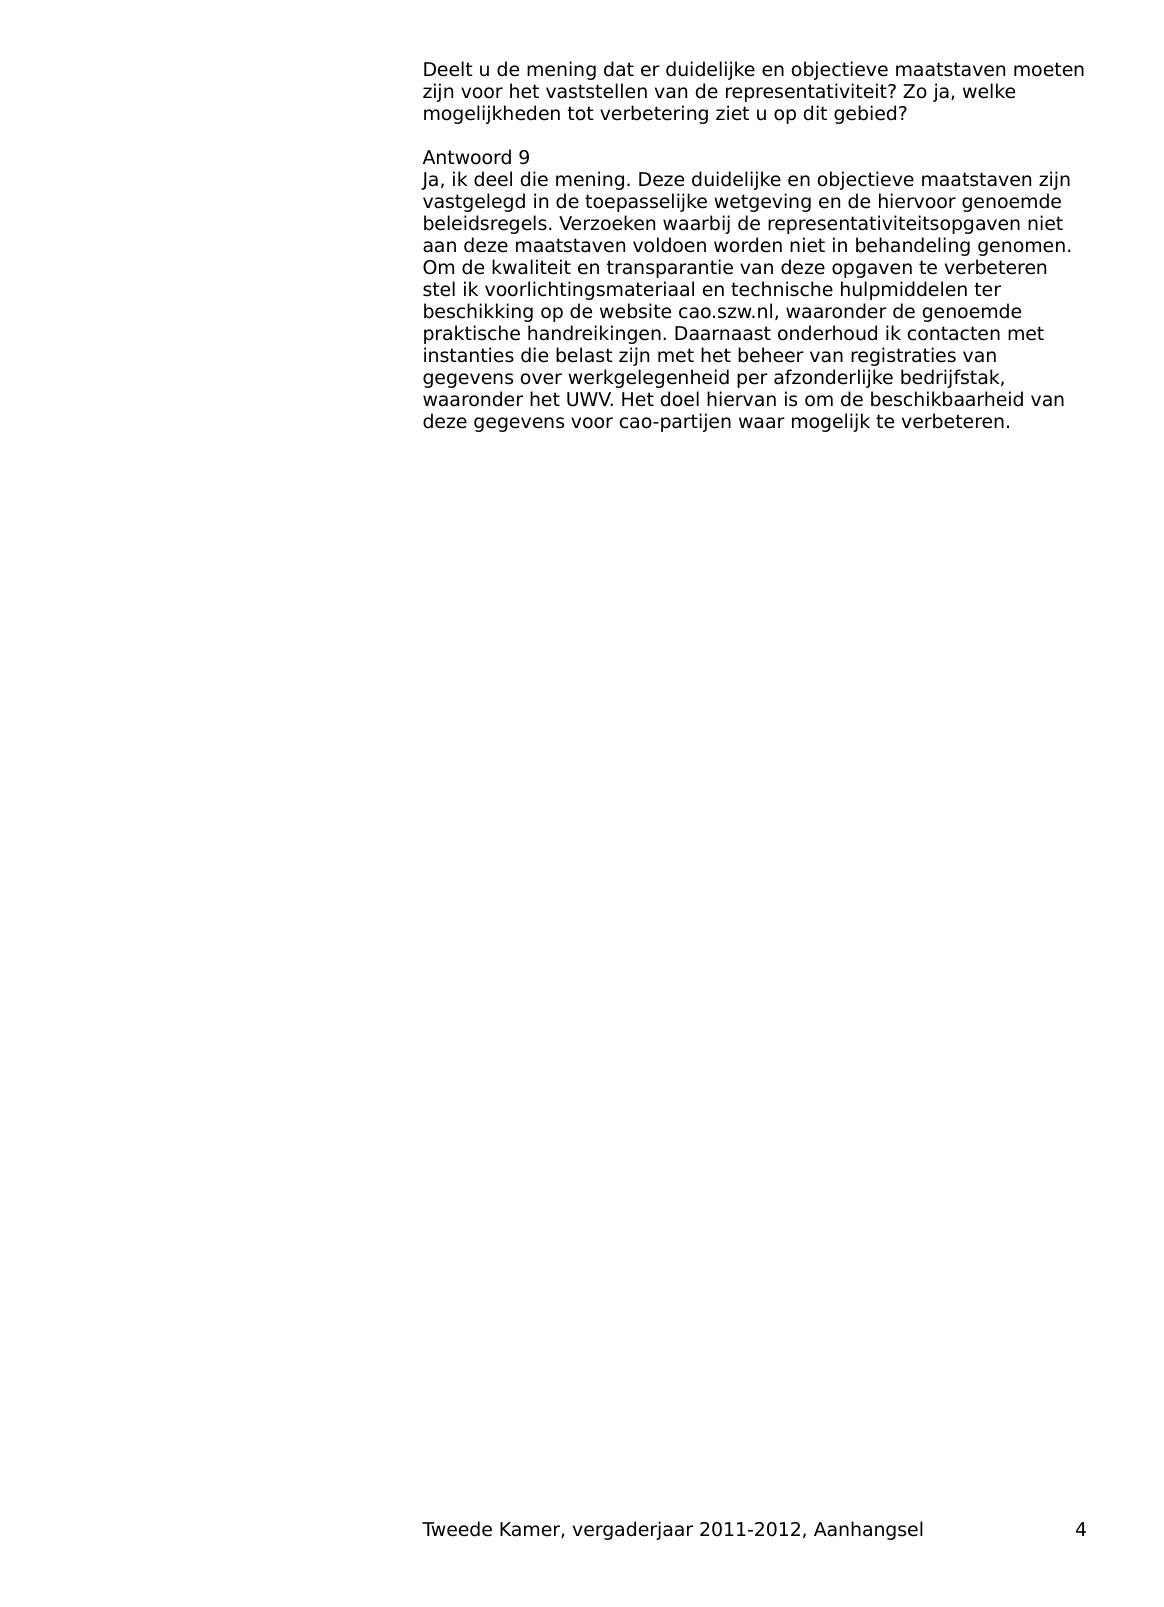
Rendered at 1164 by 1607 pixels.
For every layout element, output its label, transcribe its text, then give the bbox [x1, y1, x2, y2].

text Antwoord 9 [422, 147, 1087, 169]
text Deelt u de mening dat er duidelijke en objectieve maatstaven moeten zijn voor het vaststellen van de representativiteit? Zo ja, welke mogelijkheden tot verbetering ziet u op dit gebied? [422, 59, 1087, 125]
text Ja, ik deel die mening. Deze duidelijke en objectieve maatstaven zijn vastgelegd in de toepasselijke wetgeving en de hiervoor genoemde beleidsregels. Verzoeken waarbij de representativiteitsopgaven niet aan deze maatstaven voldoen worden niet in behandeling genomen. Om de kwaliteit en transparantie van deze opgaven te verbeteren stel ik voorlichtingsmateriaal en technische hulpmiddelen ter beschikking op de website cao.szw.nl, waaronder de genoemde praktische handreikingen. Daarnaast onderhoud ik contacten met instanties die belast zijn met het beheer van registraties van gegevens over werkgelegenheid per afzonderlijke bedrijfstak, waaronder het UWV. Het doel hiervan is om de beschikbaarheid van deze gegevens voor cao-partijen waar mogelijk te verbeteren. [422, 169, 1087, 433]
